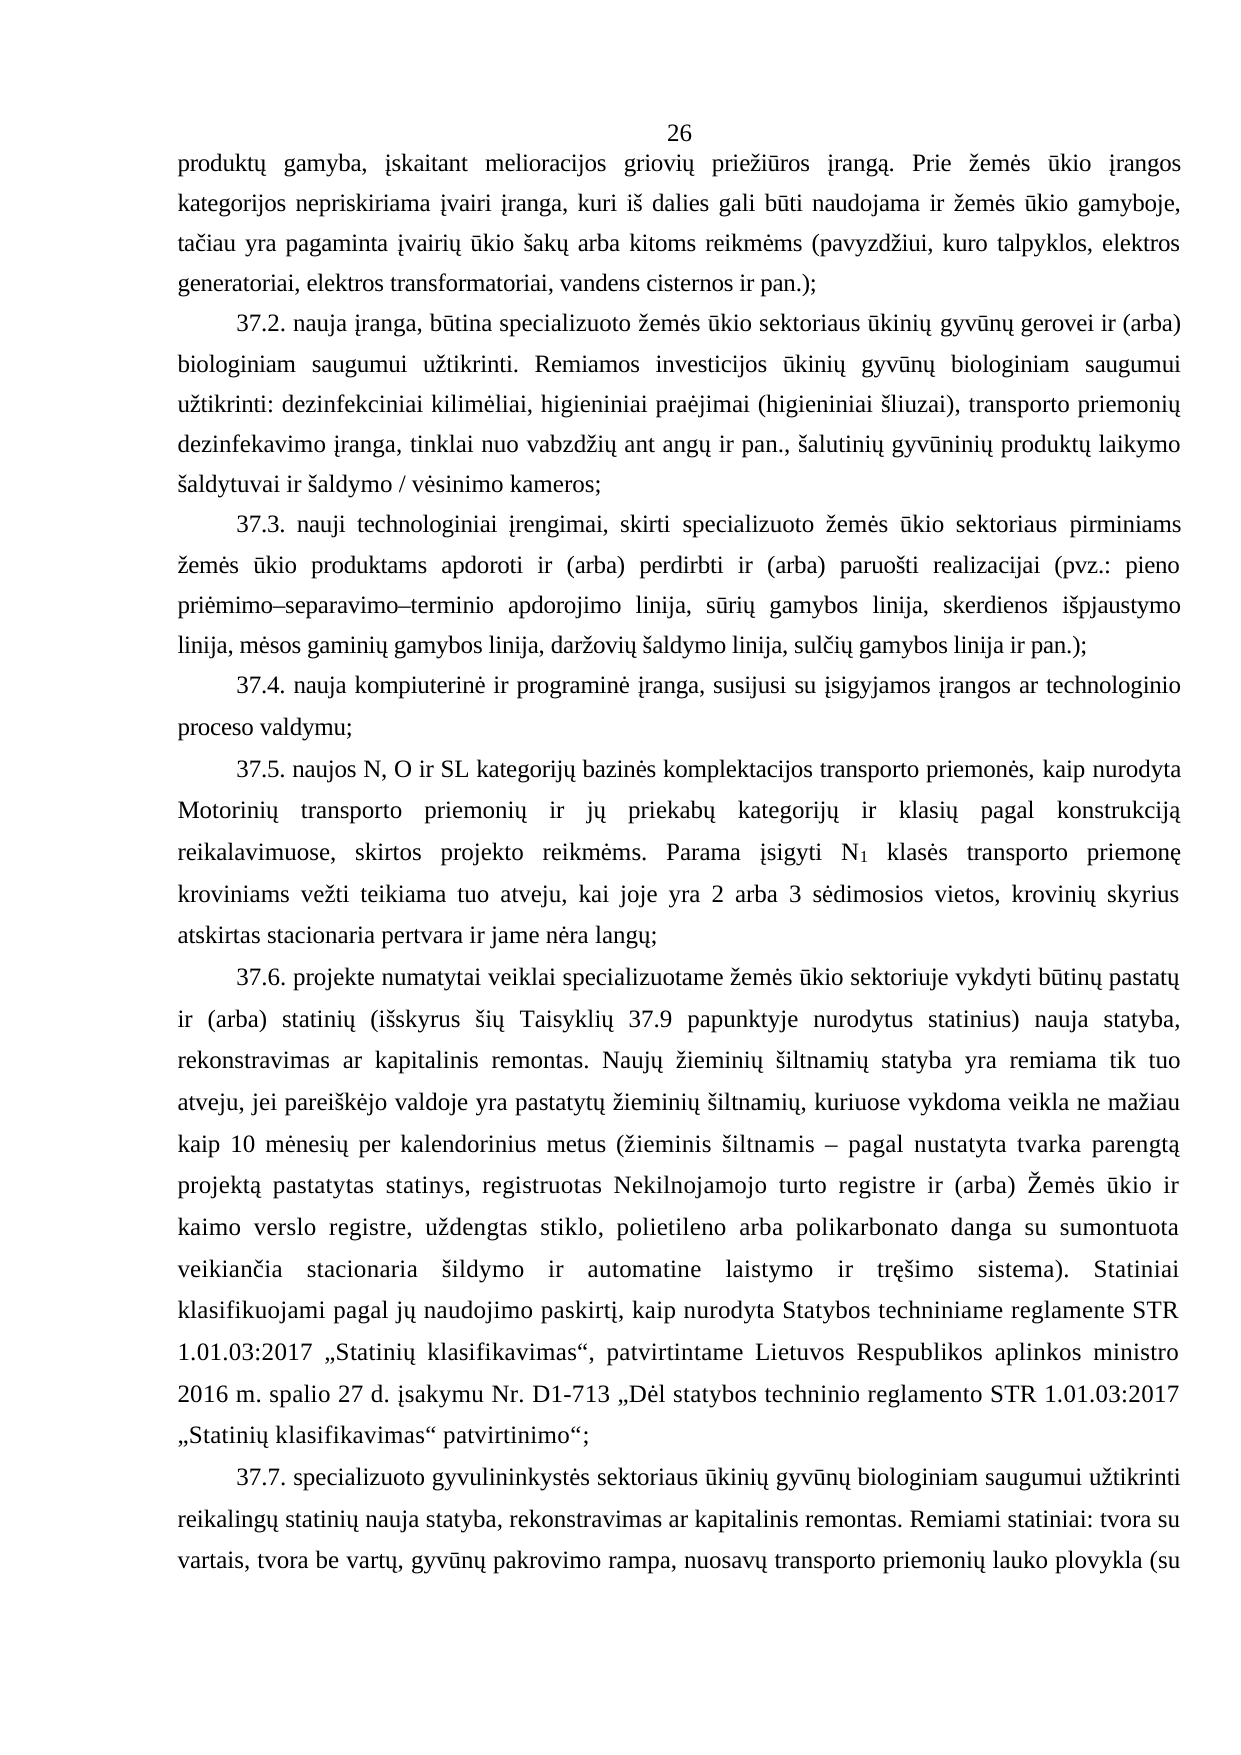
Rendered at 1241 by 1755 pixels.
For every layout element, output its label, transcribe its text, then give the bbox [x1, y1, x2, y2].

text 37.7. specializuoto gyvulininkystės sektoriaus ūkinių gyvūnų biologiniam saugumui užtikrinti reikalingų statinių nauja statyba, rekonstravimas ar kapitalinis remontas. Remiami statiniai: tvora su vartais, tvora be vartų, gyvūnų pakrovimo rampa, nuosavų transporto priemonių lauko plovykla (su [177, 1462, 1181, 1574]
text produktų gamyba, įskaitant melioracijos griovių priežiūros įrangą. Prie žemės ūkio įrangos kategorijos nepriskiriama įvairi įranga, kuri iš dalies gali būti naudojama ir žemės ūkio gamyboje, tačiau yra pagaminta įvairių ūkio šakų arba kitoms reikmėms (pavyzdžiui, kuro talpyklos, elektros generatoriai, elektros transformatoriai, vandens cisternos ir pan.); [177, 148, 1181, 297]
text 37.4. nauja kompiuterinė ir programinė įranga, susijusi su įsigyjamos įrangos ar technologinio proceso valdymu; [177, 670, 1181, 741]
text 37.5. naujos N, O ir SL kategorijų bazinės komplektacijos transporto priemonės, kaip nurodyta Motorinių transporto priemonių ir jų priekabų kategorijų ir klasių pagal konstrukciją reikalavimuose, skirtos projekto reikmėms. Parama įsigyti N1 klasės transporto priemonę kroviniams vežti teikiama tuo atveju, kai joje yra 2 arba 3 sėdimosios vietos, krovinių skyrius atskirtas stacionaria pertvara ir jame nėra langų; [177, 754, 1181, 949]
text 37.6. projekte numatytai veiklai specializuotame žemės ūkio sektoriuje vykdyti būtinų pastatų ir (arba) statinių (išskyrus šių Taisyklių 37.9 papunktyje nurodytus statinius) nauja statyba, rekonstravimas ar kapitalinis remontas. Naujų žieminių šiltnamių statyba yra remiama tik tuo atveju, jei pareiškėjo valdoje yra pastatytų žieminių šiltnamių, kuriuose vykdoma veikla ne mažiau kaip 10 mėnesių per kalendorinius metus (žieminis šiltnamis – pagal nustatyta tvarka parengtą projektą pastatytas statinys, registruotas Nekilnojamojo turto registre ir (arba) Žemės ūkio ir kaimo verslo registre, uždengtas stiklo, polietileno arba polikarbonato danga su sumontuota veikiančia stacionaria šildymo ir automatine laistymo ir tręšimo sistema). Statiniai klasifikuojami pagal jų naudojimo paskirtį, kaip nurodyta Statybos techniniame reglamente STR 1.01.03:2017 „Statinių klasifikavimas“, patvirtintame Lietuvos Respublikos aplinkos ministro 2016 m. spalio 27 d. įsakymu Nr. D1-713 „Dėl statybos techninio reglamento STR 1.01.03:2017 „Statinių klasifikavimas“ patvirtinimo“; [177, 962, 1181, 1449]
text 37.2. nauja įranga, būtina specializuoto žemės ūkio sektoriaus ūkinių gyvūnų gerovei ir (arba) biologiniam saugumui užtikrinti. Remiamos investicijos ūkinių gyvūnų biologiniam saugumui užtikrinti: dezinfekciniai kilimėliai, higieniniai praėjimai (higieniniai šliuzai), transporto priemonių dezinfekavimo įranga, tinklai nuo vabzdžių ant angų ir pan., šalutinių gyvūninių produktų laikymo šaldytuvai ir šaldymo / vėsinimo kameros; [177, 308, 1181, 498]
text 37.3. nauji technologiniai įrengimai, skirti specializuoto žemės ūkio sektoriaus pirminiams žemės ūkio produktams apdoroti ir (arba) perdirbti ir (arba) paruošti realizacijai (pvz.: pieno priėmimo–separavimo–terminio apdorojimo linija, sūrių gamybos linija, skerdienos išpjaustymo linija, mėsos gaminių gamybos linija, daržovių šaldymo linija, sulčių gamybos linija ir pan.); [177, 509, 1181, 659]
